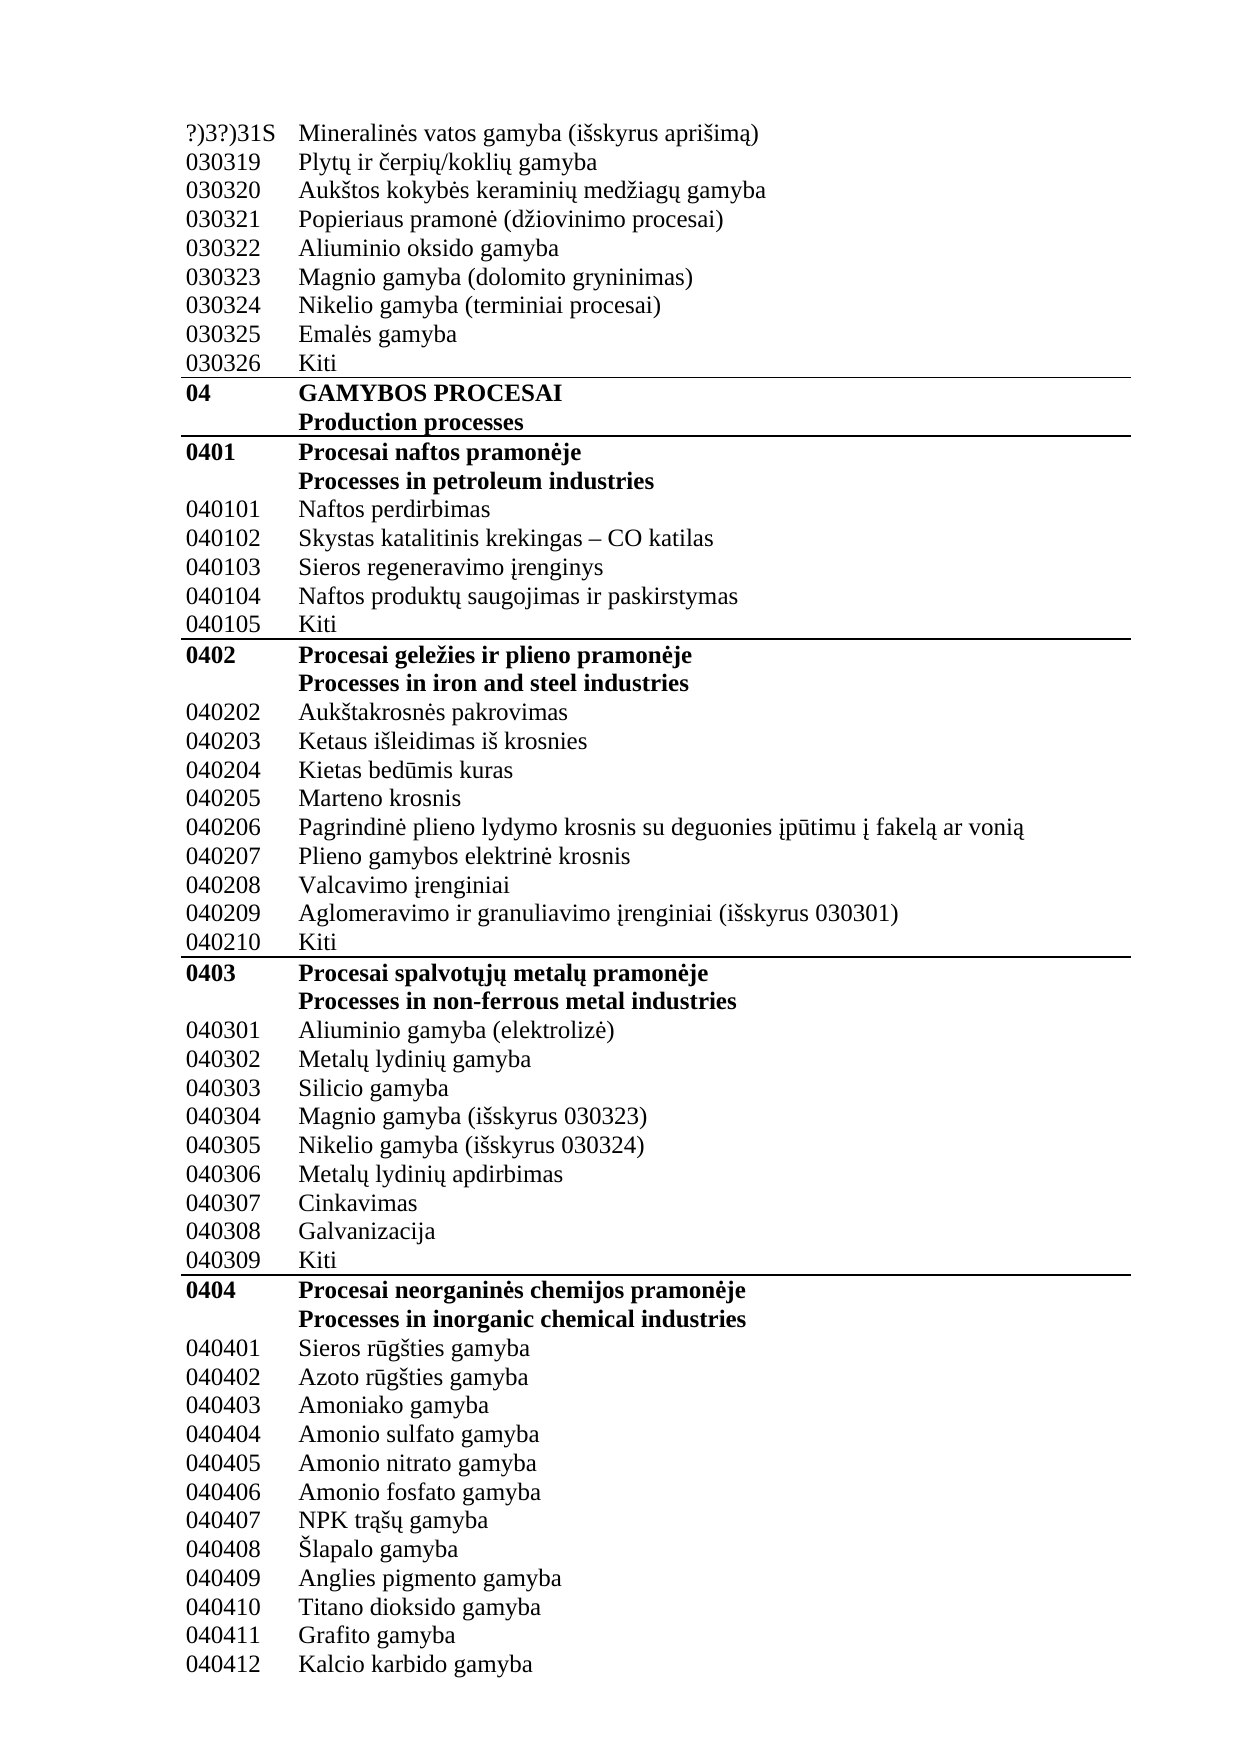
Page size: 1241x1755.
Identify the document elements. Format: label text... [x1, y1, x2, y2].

table_cell 040406 [181, 1477, 294, 1505]
table_cell Aliuminio gamyba (elektrolizė) [294, 1015, 1131, 1044]
table_cell Cinkavimas [294, 1188, 1131, 1216]
table_cell 040205 [181, 784, 294, 812]
table_cell 040405 [181, 1448, 294, 1477]
table_cell Aglomeravimo ir granuliavimo įrenginiai (išskyrus 030301) [294, 899, 1131, 927]
table_cell Procesai naftos pramonėje Processes in petroleum industries [294, 437, 1131, 494]
table_cell Kalcio karbido gamyba [294, 1649, 1131, 1678]
table_cell 040104 [181, 581, 294, 609]
table_cell Anglies pigmento gamyba [294, 1563, 1131, 1592]
table_cell 040301 [181, 1015, 294, 1044]
table_cell Kiti [294, 927, 1131, 956]
table_cell 040209 [181, 899, 294, 927]
table_cell Aukštakrosnės pakrovimas [294, 697, 1131, 726]
table_cell 0404 [181, 1276, 294, 1333]
table_cell 0401 [181, 437, 294, 494]
table_cell 040305 [181, 1130, 294, 1159]
table_cell 040404 [181, 1419, 294, 1448]
table_cell 040105 [181, 610, 294, 638]
table_cell 040309 [181, 1245, 294, 1274]
table_cell Šlapalo gamyba [294, 1534, 1131, 1563]
table_cell 040412 [181, 1649, 294, 1678]
table_cell 040210 [181, 927, 294, 956]
table_cell Amonio nitrato gamyba [294, 1448, 1131, 1477]
table_cell Metalų lydinių gamyba [294, 1044, 1131, 1073]
table_cell 040308 [181, 1216, 294, 1245]
table_cell 030320 [181, 176, 294, 204]
table_cell Mineralinės vatos gamyba (išskyrus aprišimą) [294, 118, 1131, 147]
table_cell 030326 [181, 348, 294, 377]
table_cell Emalės gamyba [294, 319, 1131, 348]
table_cell Magnio gamyba (dolomito gryninimas) [294, 262, 1131, 291]
table_cell 040307 [181, 1188, 294, 1216]
table_cell Marteno krosnis [294, 784, 1131, 812]
table_cell Pagrindinė plieno lydymo krosnis su deguonies įpūtimu į fakelą ar vonią [294, 812, 1131, 841]
table_cell 0403 [181, 958, 294, 1015]
table_cell 040303 [181, 1073, 294, 1101]
table_cell Naftos perdirbimas [294, 495, 1131, 523]
table_cell Ketaus išleidimas iš krosnies [294, 726, 1131, 755]
table_cell 030322 [181, 233, 294, 262]
table_cell 040103 [181, 552, 294, 581]
table_cell Magnio gamyba (išskyrus 030323) [294, 1101, 1131, 1130]
table_cell 040408 [181, 1534, 294, 1563]
table_cell Plytų ir čerpių/koklių gamyba [294, 147, 1131, 176]
table_cell Procesai neorganinės chemijos pramonėje Processes in inorganic chemical industries [294, 1276, 1131, 1333]
table_cell 040207 [181, 841, 294, 870]
table_cell Titano dioksido gamyba [294, 1592, 1131, 1620]
table_cell 0402 [181, 640, 294, 697]
table_cell Kiti [294, 610, 1131, 638]
table_cell 040411 [181, 1620, 294, 1649]
table_cell Procesai spalvotųjų metalų pramonėje Processes in non-ferrous metal industries [294, 958, 1131, 1015]
table_cell Kiti [294, 348, 1131, 377]
table_cell 040403 [181, 1390, 294, 1419]
table_cell 040208 [181, 870, 294, 898]
table_cell Plieno gamybos elektrinė krosnis [294, 841, 1131, 870]
table_cell 040306 [181, 1159, 294, 1188]
table_cell Amoniako gamyba [294, 1390, 1131, 1419]
table_cell Valcavimo įrenginiai [294, 870, 1131, 898]
table_cell Skystas katalitinis krekingas – CO katilas [294, 523, 1131, 552]
table_cell Aliuminio oksido gamyba [294, 233, 1131, 262]
table_cell 030323 [181, 262, 294, 291]
table_cell 040102 [181, 523, 294, 552]
table_cell 040410 [181, 1592, 294, 1620]
table_cell 04 [181, 378, 294, 435]
table_cell Popieriaus pramonė (džiovinimo procesai) [294, 204, 1131, 233]
table_cell Procesai geležies ir plieno pramonėje Processes in iron and steel industries [294, 640, 1131, 697]
table_cell Kietas bedūmis kuras [294, 755, 1131, 783]
table_cell Amonio sulfato gamyba [294, 1419, 1131, 1448]
table_cell Silicio gamyba [294, 1073, 1131, 1101]
table_cell 040302 [181, 1044, 294, 1073]
table_cell 040409 [181, 1563, 294, 1592]
table_cell 040206 [181, 812, 294, 841]
table_cell Kiti [294, 1245, 1131, 1274]
table_cell NPK trąšų gamyba [294, 1505, 1131, 1534]
table_cell 040203 [181, 726, 294, 755]
table_cell Sieros rūgšties gamyba [294, 1333, 1131, 1362]
table_cell ?)3?)31S [181, 118, 294, 147]
table_cell 040402 [181, 1362, 294, 1390]
table_cell Sieros regeneravimo įrenginys [294, 552, 1131, 581]
table_cell Aukštos kokybės keraminių medžiagų gamyba [294, 176, 1131, 204]
table_cell Metalų lydinių apdirbimas [294, 1159, 1131, 1188]
table_cell 030325 [181, 319, 294, 348]
table_cell Nikelio gamyba (terminiai procesai) [294, 291, 1131, 319]
table_cell Amonio fosfato gamyba [294, 1477, 1131, 1505]
table_cell 040202 [181, 697, 294, 726]
table_cell 030319 [181, 147, 294, 176]
table_cell Naftos produktų saugojimas ir paskirstymas [294, 581, 1131, 609]
table_cell GAMYBOS PROCESAI Production processes [294, 378, 1131, 435]
table_cell Nikelio gamyba (išskyrus 030324) [294, 1130, 1131, 1159]
table_cell 030321 [181, 204, 294, 233]
table_cell Galvanizacija [294, 1216, 1131, 1245]
table_cell Azoto rūgšties gamyba [294, 1362, 1131, 1390]
table_cell 040304 [181, 1101, 294, 1130]
table_cell 040204 [181, 755, 294, 783]
table_cell 040101 [181, 495, 294, 523]
table_cell Grafito gamyba [294, 1620, 1131, 1649]
table_cell 030324 [181, 291, 294, 319]
table_cell 040401 [181, 1333, 294, 1362]
table_cell 040407 [181, 1505, 294, 1534]
